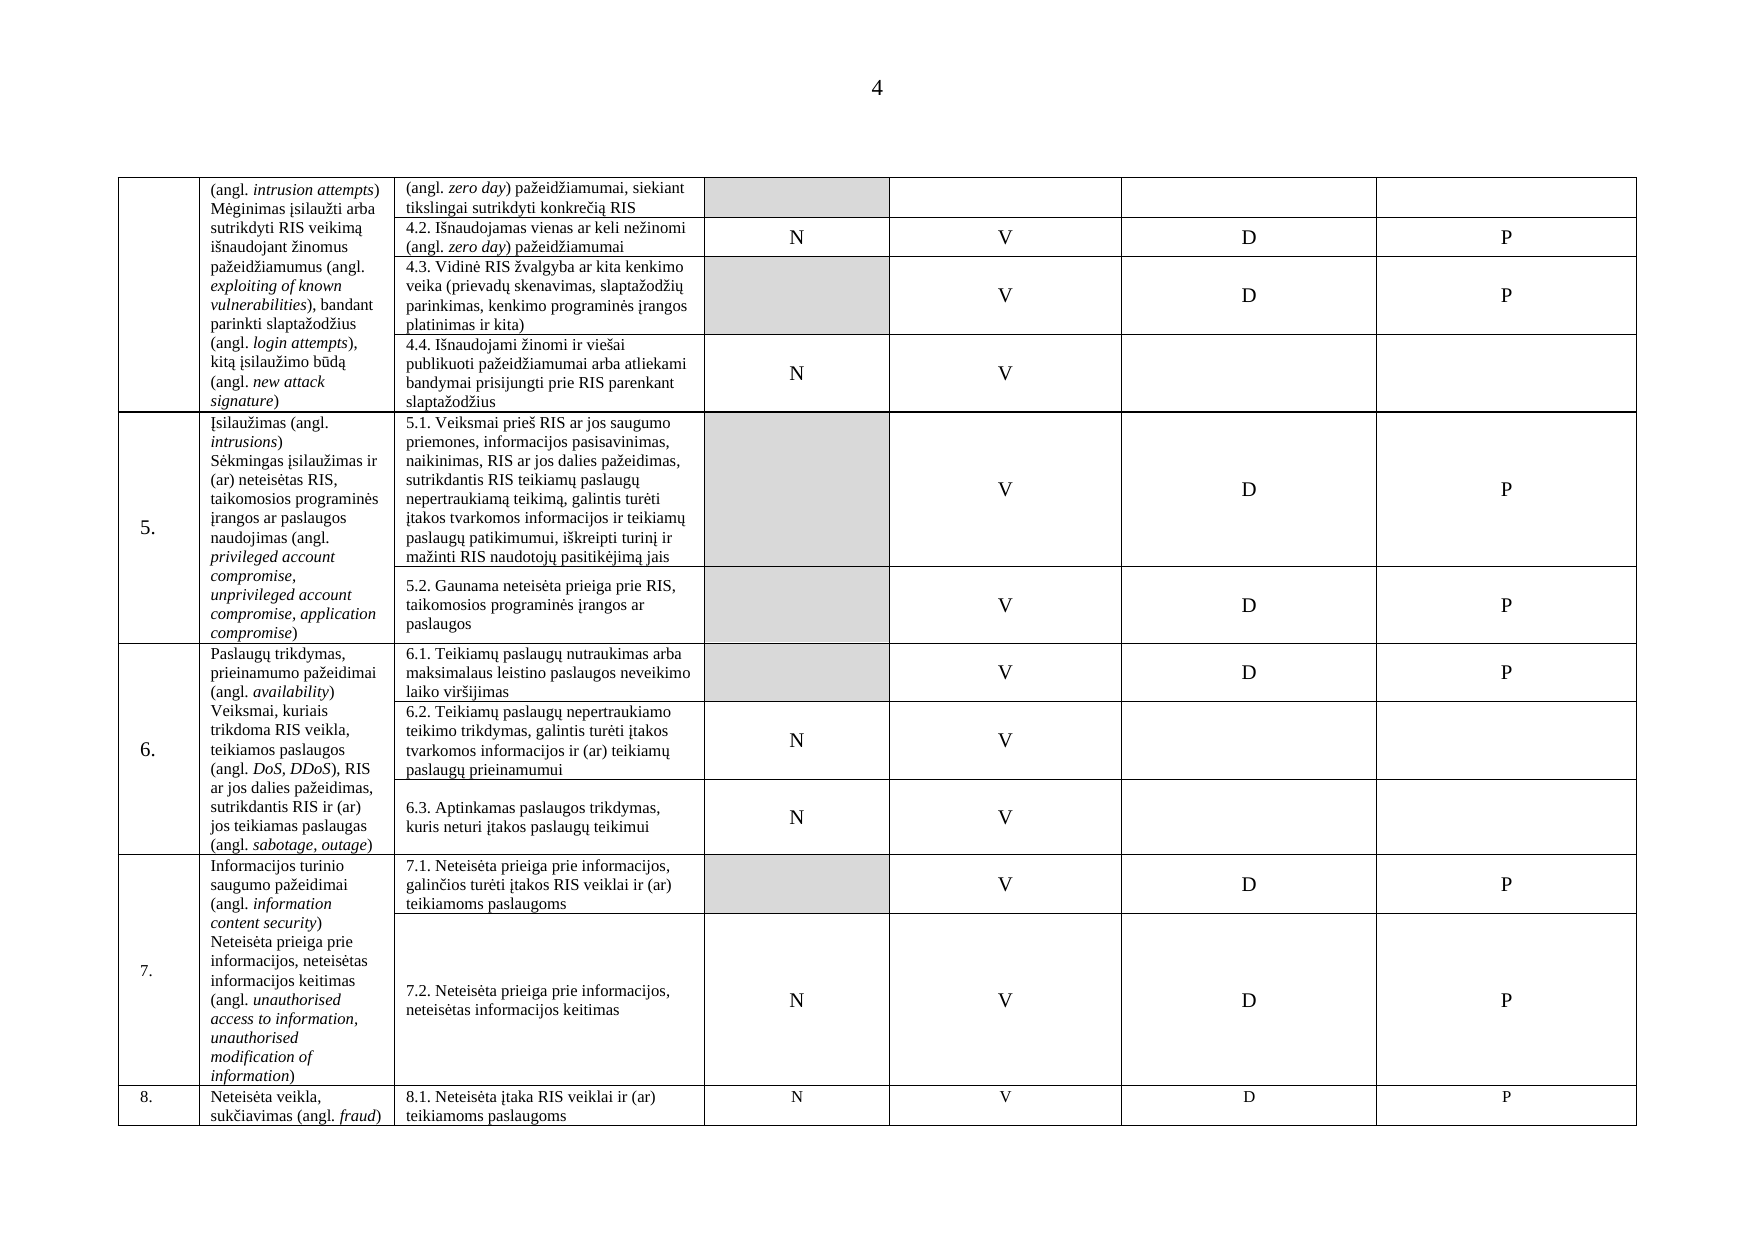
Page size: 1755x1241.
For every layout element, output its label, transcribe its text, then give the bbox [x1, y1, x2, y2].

table_cell N [705, 218, 889, 256]
table_cell Įsilaužimas (angl. intrusions) Sėkmingas įsilaužimas ir (ar) neteisėtas RIS, taikomosios programinės įrangos ar paslaugos naudojimas (angl. privileged account compromise, unprivileged account compromise, application compromise) [200, 413, 394, 642]
table_cell N [705, 914, 889, 1085]
table_cell D [1122, 914, 1376, 1085]
table_cell N [705, 702, 889, 779]
table_cell D [1122, 644, 1376, 701]
table_cell P [1377, 644, 1636, 701]
table_cell D [1122, 413, 1376, 566]
table_cell P [1377, 218, 1636, 256]
table_cell V [890, 567, 1121, 642]
table_cell 6. [119, 644, 199, 854]
table_cell [705, 567, 889, 642]
table_cell [1377, 702, 1636, 779]
table_cell (angl. intrusion attempts) Mėginimas įsilaužti arba sutrikdyti RIS veikimą išnaudojant žinomus pažeidžiamumus (angl. exploiting of known vulnerabilities), bandant parinkti slaptažodžius (angl. login attempts), kitą įsilaužimo būdą (angl. new attack signature) [200, 178, 394, 411]
table_cell [705, 644, 889, 701]
table_cell [705, 178, 889, 217]
table_cell P [1377, 1086, 1636, 1125]
table_cell 5.2. Gaunama neteisėta prieiga prie RIS, taikomosios programinės įrangos ar paslaugos [395, 567, 704, 642]
table_cell V [890, 1086, 1121, 1125]
table_cell [1122, 702, 1376, 779]
table_cell V [890, 257, 1121, 334]
table_cell 4.2. Išnaudojamas vienas ar keli nežinomi (angl. zero day) pažeidžiamumai [395, 218, 704, 256]
table_cell [1122, 780, 1376, 854]
table_cell [1122, 335, 1376, 411]
table_cell 7. [119, 855, 199, 1085]
table_cell D [1122, 1086, 1376, 1125]
table_cell Paslaugų trikdymas, prieinamumo pažeidimai (angl. availability) Veiksmai, kuriais trikdoma RIS veikla, teikiamos paslaugos (angl. DoS, DDoS), RIS ar jos dalies pažeidimas, sutrikdantis RIS ir (ar) jos teikiamas paslaugas (angl. sabotage, outage) [200, 644, 394, 854]
table_cell P [1377, 855, 1636, 913]
table_cell [119, 178, 199, 411]
table_cell [890, 178, 1121, 217]
table_cell D [1122, 218, 1376, 256]
table_cell V [890, 855, 1121, 913]
table_cell P [1377, 257, 1636, 334]
table_cell [1377, 780, 1636, 854]
table_cell [1377, 335, 1636, 411]
table_cell V [890, 702, 1121, 779]
table_cell N [705, 780, 889, 854]
table_cell V [890, 413, 1121, 566]
table_cell [1377, 178, 1636, 217]
table_cell Neteisėta veikla, sukčiavimas (angl. fraud) [200, 1086, 394, 1125]
table_cell 6.1. Teikiamų paslaugų nutraukimas arba maksimalaus leistino paslaugos neveikimo laiko viršijimas [395, 644, 704, 701]
table_cell 7.1. Neteisėta prieiga prie informacijos, galinčios turėti įtakos RIS veiklai ir (ar) teikiamoms paslaugoms [395, 855, 704, 913]
table_cell 6.3. Aptinkamas paslaugos trikdymas, kuris neturi įtakos paslaugų teikimui [395, 780, 704, 854]
table_cell 8. [119, 1086, 199, 1125]
table_cell 8.1. Neteisėta įtaka RIS veiklai ir (ar) teikiamoms paslaugoms [395, 1086, 704, 1125]
table_cell N [705, 335, 889, 411]
table_cell V [890, 218, 1121, 256]
table_cell 5. [119, 413, 199, 642]
table_cell D [1122, 257, 1376, 334]
table_cell N [705, 1086, 889, 1125]
table_cell V [890, 914, 1121, 1085]
table_cell V [890, 644, 1121, 701]
table_cell P [1377, 413, 1636, 566]
table_cell 6.2. Teikiamų paslaugų nepertraukiamo teikimo trikdymas, galintis turėti įtakos tvarkomos informacijos ir (ar) teikiamų paslaugų prieinamumui [395, 702, 704, 779]
table_cell [705, 413, 889, 566]
table_cell [1122, 178, 1376, 217]
table_cell P [1377, 914, 1636, 1085]
table_cell V [890, 335, 1121, 411]
table_cell 4.4. Išnaudojami žinomi ir viešai publikuoti pažeidžiamumai arba atliekami bandymai prisijungti prie RIS parenkant slaptažodžius [395, 335, 704, 411]
table_cell 4.3. Vidinė RIS žvalgyba ar kita kenkimo veika (prievadų skenavimas, slaptažodžių parinkimas, kenkimo programinės įrangos platinimas ir kita) [395, 257, 704, 334]
table_cell D [1122, 855, 1376, 913]
table_cell [705, 855, 889, 913]
table_cell [705, 257, 889, 334]
table_cell V [890, 780, 1121, 854]
table_cell D [1122, 567, 1376, 642]
table_cell 7.2. Neteisėta prieiga prie informacijos, neteisėtas informacijos keitimas [395, 914, 704, 1085]
table_cell P [1377, 567, 1636, 642]
table_cell 5.1. Veiksmai prieš RIS ar jos saugumo priemones, informacijos pasisavinimas, naikinimas, RIS ar jos dalies pažeidimas, sutrikdantis RIS teikiamų paslaugų nepertraukiamą teikimą, galintis turėti įtakos tvarkomos informacijos ir teikiamų paslaugų patikimumui, iškreipti turinį ir mažinti RIS naudotojų pasitikėjimą jais [395, 413, 704, 566]
table_cell Informacijos turinio saugumo pažeidimai (angl. information content security) Neteisėta prieiga prie informacijos, neteisėtas informacijos keitimas (angl. unauthorised access to information, unauthorised modification of information) [200, 855, 394, 1085]
table_cell (angl. zero day) pažeidžiamumai, siekiant tikslingai sutrikdyti konkrečią RIS [395, 178, 704, 217]
